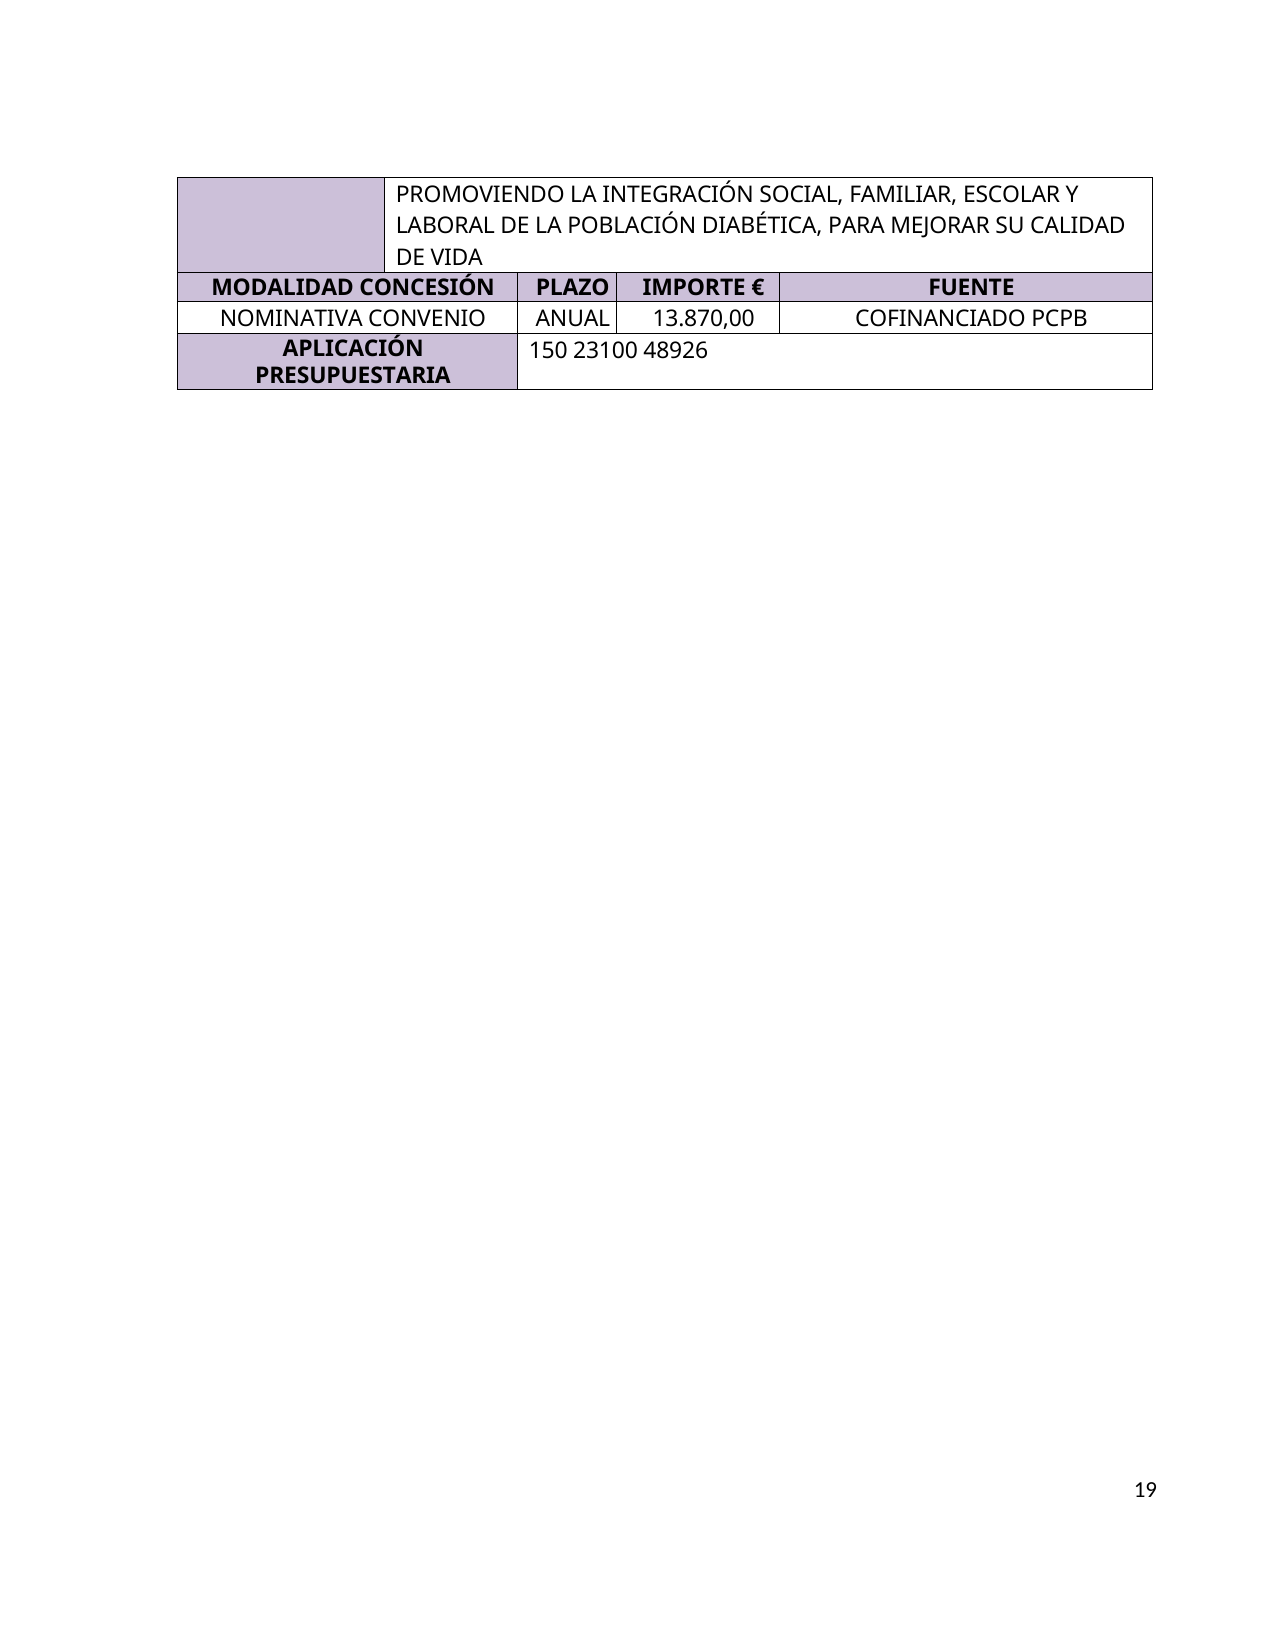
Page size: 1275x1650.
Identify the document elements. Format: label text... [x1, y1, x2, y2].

table_cell FUENTE [780, 273, 1152, 301]
table_cell NOMINATIVA CONVENIO [178, 302, 517, 333]
table_cell APLICACIÓN PRESUPUESTARIA [178, 334, 517, 389]
table_cell COFINANCIADO PCPB [780, 302, 1152, 333]
table_cell 150 23100 48926 [518, 334, 1152, 389]
table_cell ANUAL [518, 302, 616, 333]
table_cell MODALIDAD CONCESIÓN [178, 273, 517, 301]
table_cell PROMOVIENDO LA INTEGRACIÓN SOCIAL, FAMILIAR, ESCOLAR Y LABORAL DE LA POBLACIÓN DIABÉTICA, PARA MEJORAR SU CALIDAD DE VIDA [385, 178, 1152, 272]
table_cell PLAZO [518, 273, 616, 301]
table_cell [178, 178, 384, 272]
table_cell 13.870,00 [617, 302, 779, 333]
table_cell IMPORTE € [617, 273, 779, 301]
